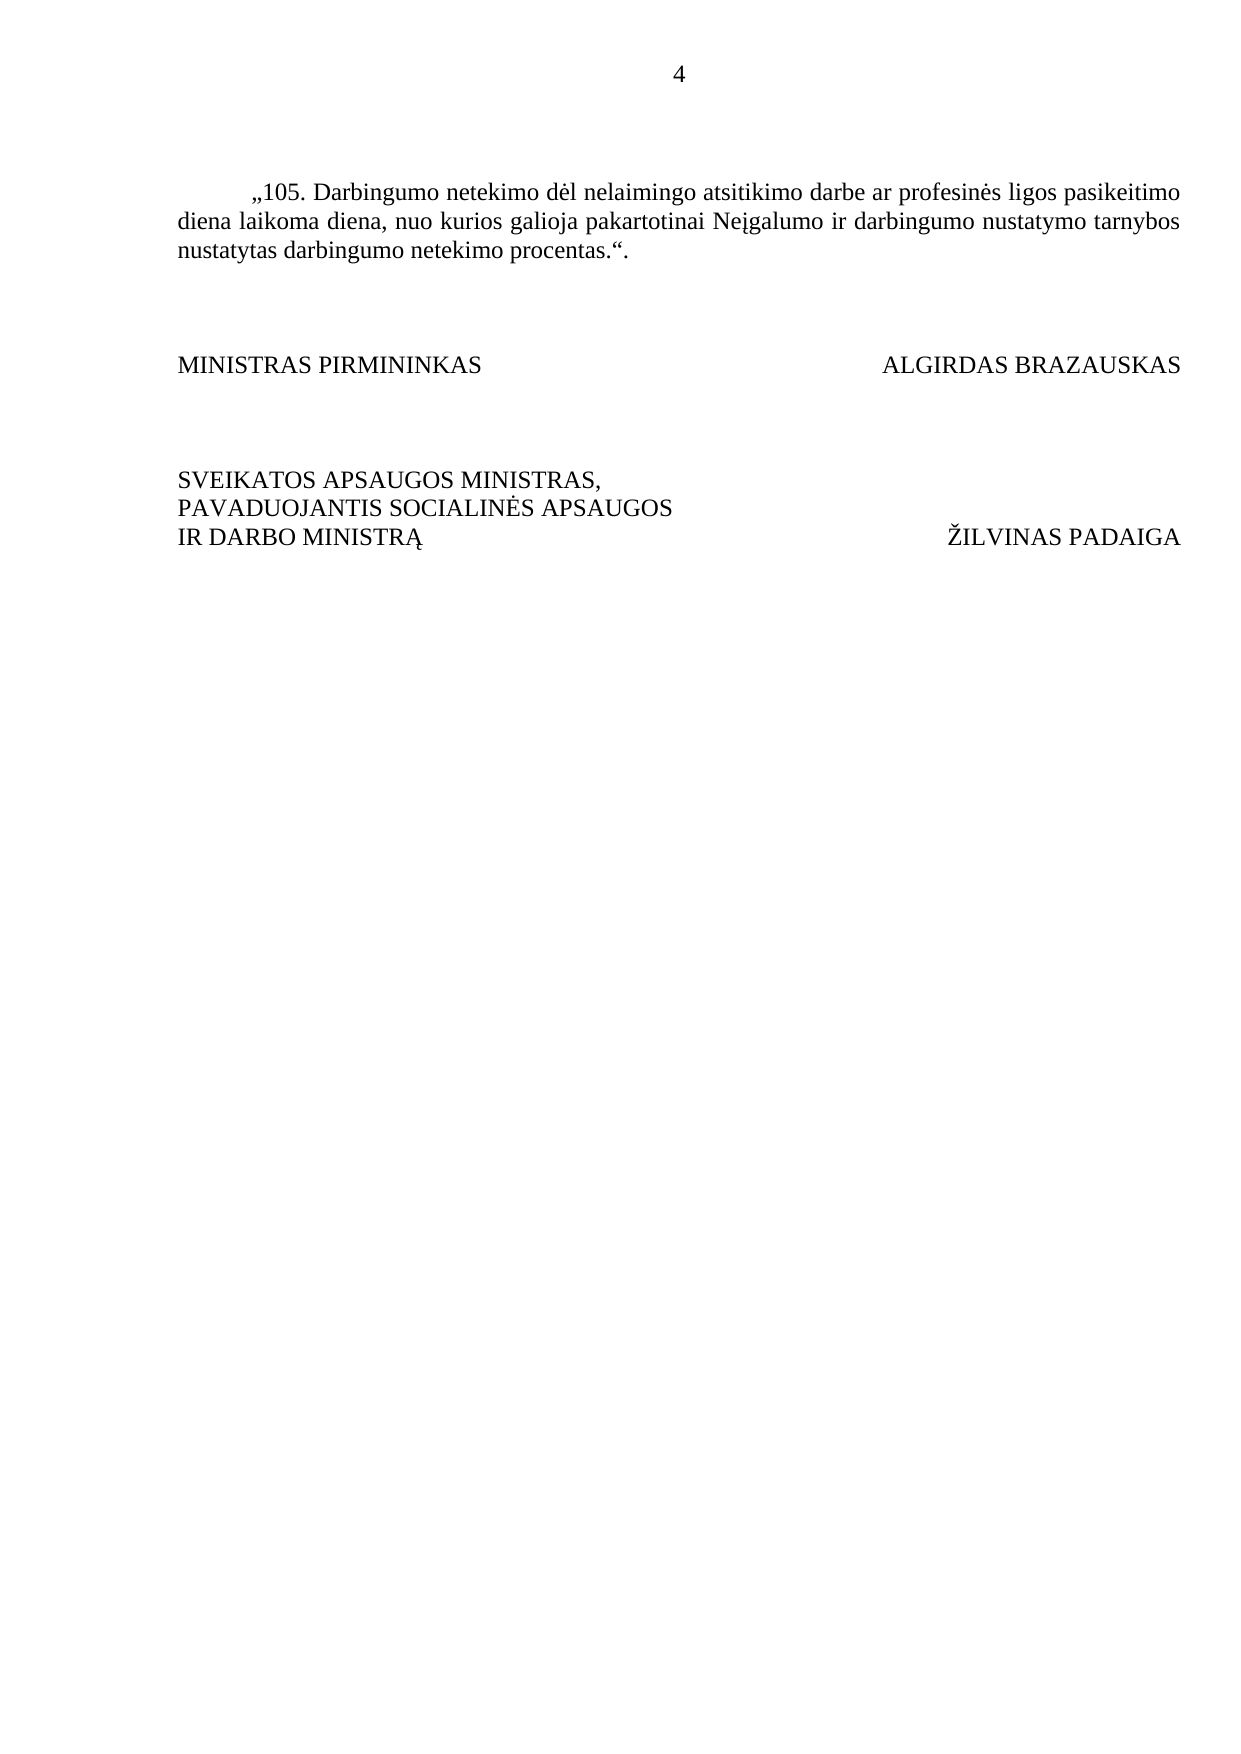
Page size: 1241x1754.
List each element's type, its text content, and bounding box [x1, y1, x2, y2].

text IR DARBO MINISTRĄ ŽILVINAS PADAIGA [177, 522, 1181, 551]
text MINISTRAS PIRMININKAS ALGIRDAS BRAZAUSKAS [177, 350, 1181, 378]
text SVEIKATOS APSAUGOS MINISTRAS, [177, 465, 1181, 493]
text „105. Darbingumo netekimo dėl nelaimingo atsitikimo darbe ar profesinės ligos pasikeitimo diena laikoma diena, nuo kurios galioja pakartotinai Neįgalumo ir darbingumo nustatymo tarnybos nustatytas darbingumo netekimo procentas.“. [177, 177, 1181, 263]
text PAVADUOJANTIS SOCIALINĖS APSAUGOS [177, 493, 1181, 522]
